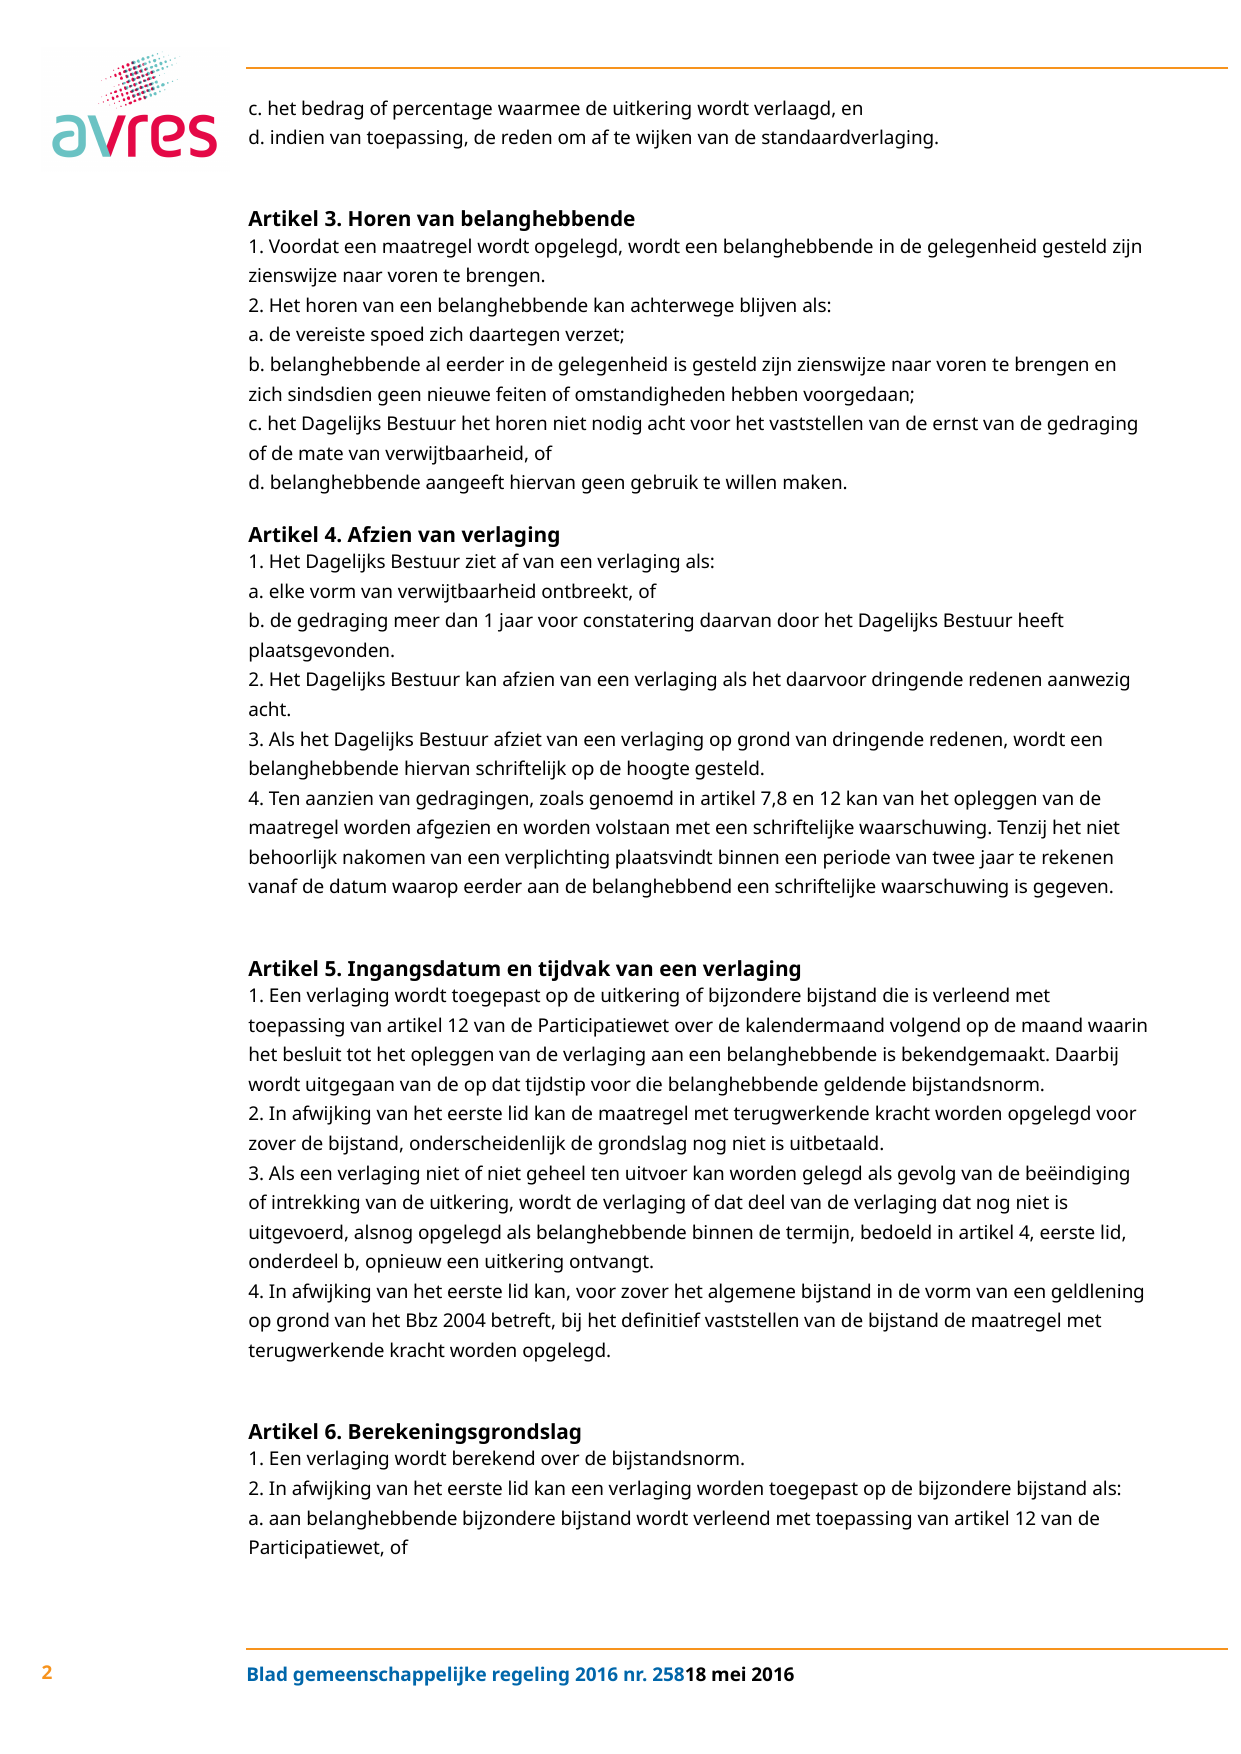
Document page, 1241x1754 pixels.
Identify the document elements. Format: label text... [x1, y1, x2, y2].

text Artikel 5. Ingangsdatum en tijdvak van een verlaging [248, 954, 1152, 982]
text c. het bedrag of percentage waarmee de uitkering wordt verlaagd, en [248, 95, 1152, 121]
text 2. In afwijking van het eerste lid kan de maatregel met terugwerkende kracht worden opgelegd voor zover de bijstand, onderscheidenlijk de grondslag nog niet is uitbetaald. [248, 1101, 1152, 1156]
text b. belanghebbende al eerder in de gelegenheid is gesteld zijn zienswijze naar voren te brengen en zich sindsdien geen nieuwe feiten of omstandigheden hebben voorgedaan; [248, 351, 1152, 406]
text 4. In afwijking van het eerste lid kan, voor zover het algemene bijstand in de vorm van een geldlening op grond van het Bbz 2004 betreft, bij het definitief vaststellen van de bijstand de maatregel met terugwerkende kracht worden opgelegd. [248, 1278, 1152, 1363]
text Artikel 4. Afzien van verlaging [248, 520, 1152, 548]
text Artikel 3. Horen van belanghebbende [248, 204, 1152, 233]
text a. de vereiste spoed zich daartegen verzet; [248, 322, 1152, 347]
text 1. Een verlaging wordt berekend over de bijstandsnorm. [248, 1446, 1152, 1471]
text 4. Ten aanzien van gedragingen, zoals genoemd in artikel 7,8 en 12 kan van het opleggen van de maatregel worden afgezien en worden volstaan met een schriftelijke waarschuwing. Tenzij het niet behoorlijk nakomen van een verplichting plaatsvindt binnen een periode van twee jaar te rekenen vanaf de datum waarop eerder aan de belanghebbend een schriftelijke waarschuwing is gegeven. [248, 785, 1152, 899]
text d. indien van toepassing, de reden om af te wijken van de standaardverlaging. [248, 124, 1152, 150]
text 1. Voordat een maatregel wordt opgelegd, wordt een belanghebbende in de gelegenheid gesteld zijn zienswijze naar voren te brengen. [248, 233, 1152, 288]
text Artikel 6. Berekeningsgrondslag [248, 1417, 1152, 1446]
text d. belanghebbende aangeeft hiervan geen gebruik te willen maken. [248, 469, 1152, 495]
text 2. Het Dagelijks Bestuur kan afzien van een verlaging als het daarvoor dringende redenen aanwezig [248, 667, 1152, 692]
text 2. In afwijking van het eerste lid kan een verlaging worden toegepast op de bijzondere bijstand als: [248, 1475, 1152, 1501]
text c. het Dagelijks Bestuur het horen niet nodig acht voor het vaststellen van de ernst van de gedraging of de mate van verwijtbaarheid, of [248, 410, 1152, 466]
text 3. Als een verlaging niet of niet geheel ten uitvoer kan worden gelegd als gevolg van de beëindiging of intrekking van de uitkering, wordt de verlaging of dat deel van de verlaging dat nog niet is uitgevoerd, alsnog opgelegd als belanghebbende binnen de termijn, bedoeld in artikel 4, eerste lid, onderdeel b, opnieuw een uitkering ontvangt. [248, 1160, 1152, 1274]
text a. elke vorm van verwijtbaarheid ontbreekt, of [248, 578, 1152, 604]
text a. aan belanghebbende bijzondere bijstand wordt verleend met toepassing van artikel 12 van de Participatiewet, of [248, 1505, 1152, 1560]
text 1. Het Dagelijks Bestuur ziet af van een verlaging als: [248, 548, 1152, 574]
text 2. Het horen van een belanghebbende kan achterwege blijven als: [248, 292, 1152, 318]
text acht. [248, 696, 1152, 722]
text b. de gedraging meer dan 1 jaar voor constatering daarvan door het Dagelijks Bestuur heeft plaatsgevonden. [248, 607, 1152, 663]
picture [41, 47, 231, 172]
text 1. Een verlaging wordt toegepast op de uitkering of bijzondere bijstand die is verleend met toepassing van artikel 12 van de Participatiewet over de kalendermaand volgend op de maand waarin het besluit tot het opleggen van de verlaging aan een belanghebbende is bekendgemaakt. Daarbij wordt uitgegaan van de op dat tijdstip voor die belanghebbende geldende bijstandsnorm. [248, 982, 1152, 1097]
text 3. Als het Dagelijks Bestuur afziet van een verlaging op grond van dringende redenen, wordt een belanghebbende hiervan schriftelijk op de hoogte gesteld. [248, 726, 1152, 781]
